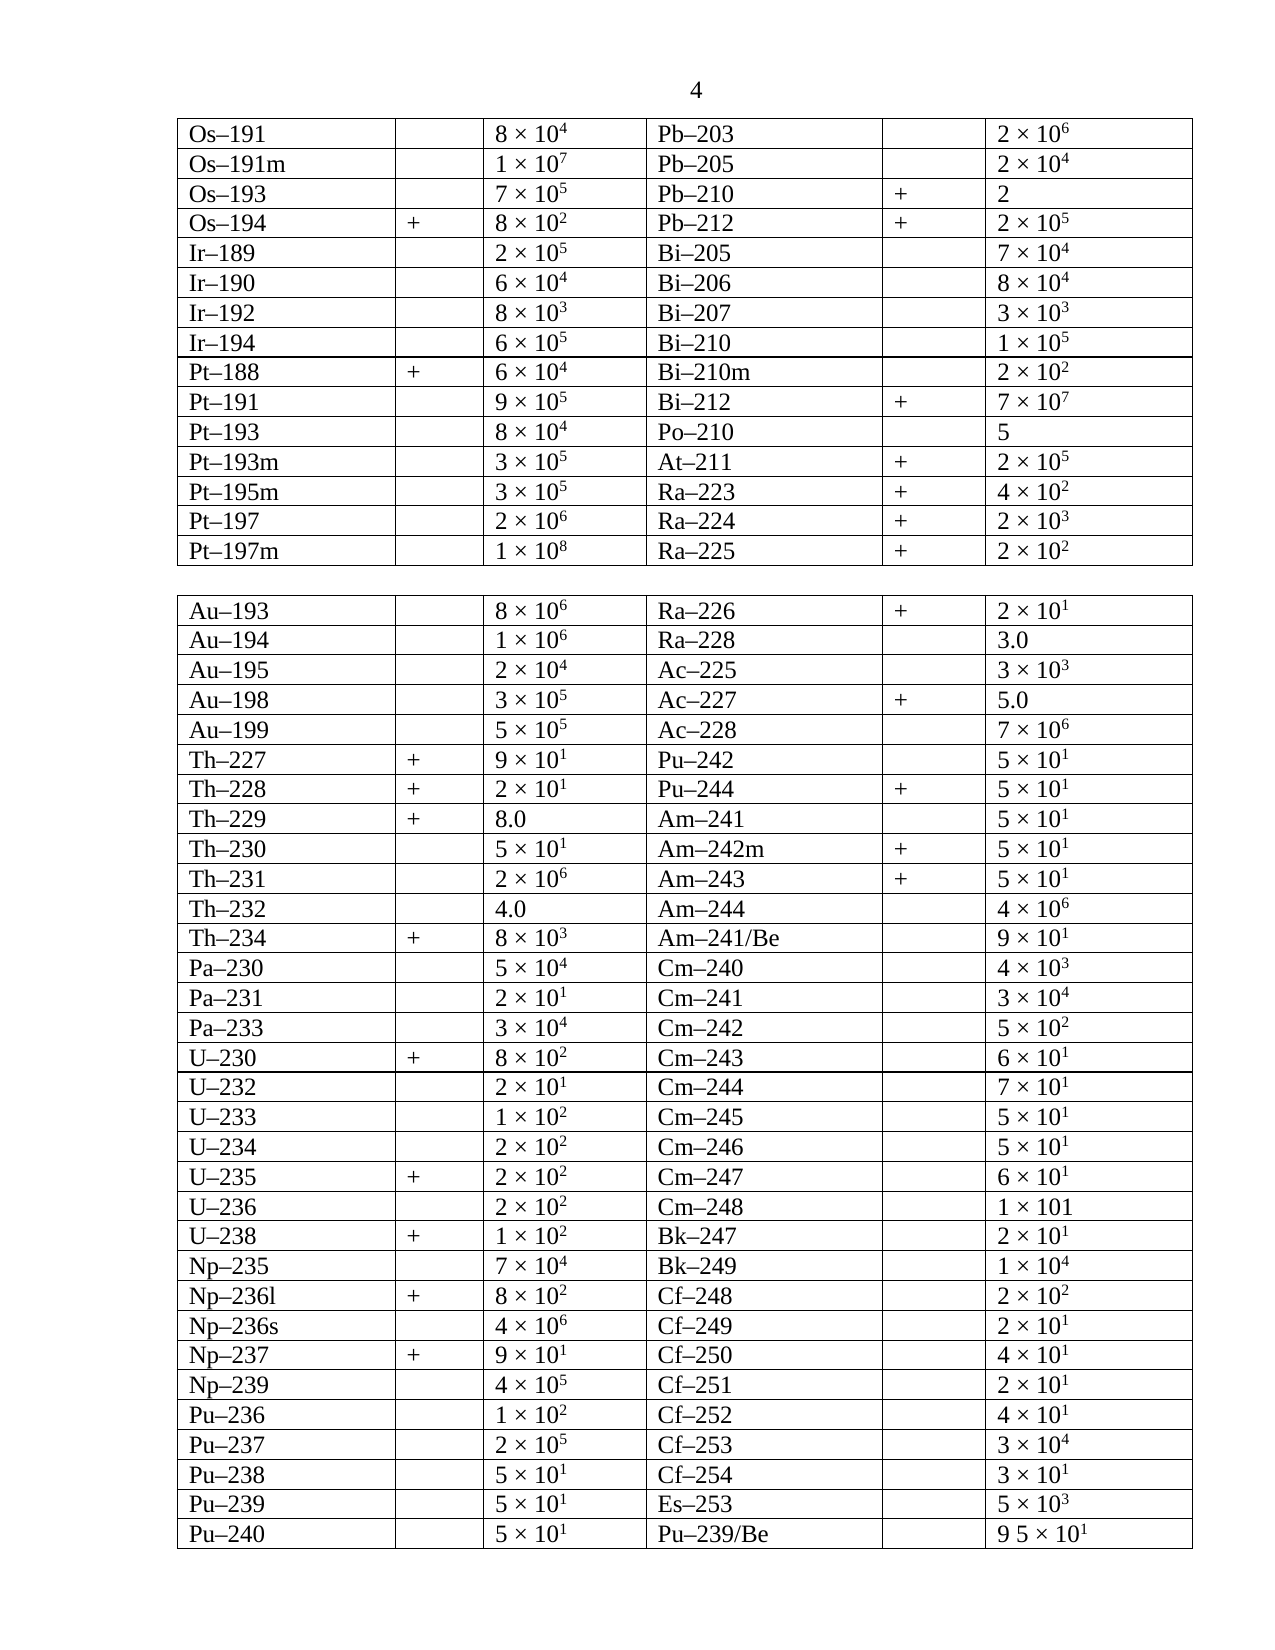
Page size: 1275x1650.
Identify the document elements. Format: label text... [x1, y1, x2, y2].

table_cell Th–231 [178, 864, 395, 893]
table_cell 3.0 [986, 626, 1192, 654]
table_cell [396, 1460, 483, 1488]
table_cell 6 × 104 [484, 358, 646, 386]
table_cell [396, 1519, 483, 1548]
table_cell 5 × 102 [986, 1013, 1192, 1042]
table_cell 5 × 101 [986, 1132, 1192, 1161]
table_cell [883, 953, 985, 982]
table_cell Pt–193 [178, 417, 395, 446]
table_cell [396, 417, 483, 446]
table_cell + [396, 209, 483, 237]
table_cell 2 × 104 [484, 655, 646, 684]
table_cell 1 × 102 [484, 1221, 646, 1250]
table_cell Pt–195m [178, 477, 395, 505]
table_cell + [883, 685, 985, 714]
table_cell + [396, 775, 483, 803]
table_cell U–234 [178, 1132, 395, 1161]
table_cell [396, 626, 483, 654]
table_cell Au–195 [178, 655, 395, 684]
table_cell Ra–224 [647, 506, 882, 535]
table_cell [883, 655, 985, 684]
table_cell 2 [986, 179, 1192, 207]
table_cell [883, 1221, 985, 1250]
table_cell Ac–227 [647, 685, 882, 714]
table_cell [883, 358, 985, 386]
table_cell Au–198 [178, 685, 395, 714]
table_cell Cf–248 [647, 1281, 882, 1310]
table_cell 5 × 103 [986, 1490, 1192, 1518]
table_cell Pu–238 [178, 1460, 395, 1488]
table_cell + [396, 804, 483, 833]
table_cell 9 × 101 [986, 924, 1192, 952]
table_cell + [396, 924, 483, 952]
table_cell Au–199 [178, 715, 395, 744]
table_cell Cm–248 [647, 1192, 882, 1220]
table_cell 5 × 101 [986, 745, 1192, 773]
table_cell Pu–236 [178, 1400, 395, 1429]
table_cell 2 × 101 [986, 1311, 1192, 1339]
table_cell 3 × 105 [484, 447, 646, 476]
table_cell Po–210 [647, 417, 882, 446]
table_cell 6 × 101 [986, 1162, 1192, 1191]
table_cell Cf–251 [647, 1370, 882, 1399]
table_cell 5 × 101 [484, 1460, 646, 1488]
table_cell [883, 268, 985, 297]
table_cell [396, 864, 483, 893]
table_cell [883, 238, 985, 267]
table_cell [396, 1430, 483, 1459]
table_cell 7 × 104 [986, 238, 1192, 267]
table_cell Np–236s [178, 1311, 395, 1339]
table_cell 8 × 104 [986, 268, 1192, 297]
table_cell Ir–192 [178, 298, 395, 327]
table_cell Ra–225 [647, 536, 882, 565]
table_cell 1 × 104 [986, 1251, 1192, 1280]
table_cell Th–227 [178, 745, 395, 773]
table_cell 1 × 101 [986, 1192, 1192, 1220]
table_cell Cm–240 [647, 953, 882, 982]
table_header + [883, 596, 985, 624]
table_cell Os–194 [178, 209, 395, 237]
table_cell 8 × 103 [484, 298, 646, 327]
table_cell 2 × 102 [484, 1192, 646, 1220]
table_cell [396, 238, 483, 267]
table_cell 3 × 103 [986, 655, 1192, 684]
table_cell Cf–250 [647, 1341, 882, 1369]
table_cell + [883, 536, 985, 565]
table_cell [396, 119, 483, 148]
table_cell Np–239 [178, 1370, 395, 1399]
table_cell 1 × 105 [986, 328, 1192, 356]
table_cell [396, 1251, 483, 1280]
table_cell 2 × 106 [986, 119, 1192, 148]
table_cell 1 × 102 [484, 1102, 646, 1131]
table_cell Pb–203 [647, 119, 882, 148]
table_cell 9 × 101 [484, 1341, 646, 1369]
table_cell Ac–225 [647, 655, 882, 684]
table_cell Ir–189 [178, 238, 395, 267]
table_cell 2 × 101 [986, 1370, 1192, 1399]
table_cell U–238 [178, 1221, 395, 1250]
table_cell [396, 1013, 483, 1042]
table_cell [883, 298, 985, 327]
table_cell 4 × 106 [484, 1311, 646, 1339]
table_cell U–232 [178, 1073, 395, 1101]
table_cell [396, 268, 483, 297]
table_cell 8.0 [484, 804, 646, 833]
table_cell Ir–194 [178, 328, 395, 356]
table_cell Th–228 [178, 775, 395, 803]
table_cell 4.0 [484, 894, 646, 922]
table_cell Pb–210 [647, 179, 882, 207]
table_cell Cf–252 [647, 1400, 882, 1429]
table_cell 7 × 101 [986, 1073, 1192, 1101]
table_cell + [396, 745, 483, 773]
table_cell + [883, 447, 985, 476]
table_cell [396, 298, 483, 327]
table_cell + [883, 209, 985, 237]
table_cell 5 × 105 [484, 715, 646, 744]
table_cell Cf–254 [647, 1460, 882, 1488]
table_cell [396, 1370, 483, 1399]
table_cell Np–235 [178, 1251, 395, 1280]
table_cell [883, 1073, 985, 1101]
table_cell + [396, 1341, 483, 1369]
table_cell [883, 983, 985, 1012]
table_cell + [883, 864, 985, 893]
table_cell Pa–231 [178, 983, 395, 1012]
table_header [396, 596, 483, 624]
table_cell Bi–206 [647, 268, 882, 297]
table_cell 5 × 101 [986, 775, 1192, 803]
table_cell [883, 119, 985, 148]
table_cell 1 × 108 [484, 536, 646, 565]
table_cell [396, 477, 483, 505]
table_cell 5 × 101 [484, 834, 646, 863]
table_cell Pb–205 [647, 149, 882, 178]
table_cell [883, 1519, 985, 1548]
table_cell 8 × 102 [484, 209, 646, 237]
table_cell Th–232 [178, 894, 395, 922]
table_cell Pt–191 [178, 387, 395, 416]
table_cell 8 × 103 [484, 924, 646, 952]
table_cell 6 × 104 [484, 268, 646, 297]
table_cell + [883, 775, 985, 803]
table_cell [883, 1370, 985, 1399]
table_cell [396, 983, 483, 1012]
table_cell [396, 685, 483, 714]
table_cell 3 × 103 [986, 298, 1192, 327]
table_cell [396, 1490, 483, 1518]
table_cell 2 × 101 [986, 1221, 1192, 1250]
table_cell 4 × 106 [986, 894, 1192, 922]
table_header Ra–226 [647, 596, 882, 624]
table_cell Bk–247 [647, 1221, 882, 1250]
table_cell [396, 328, 483, 356]
table_cell 2 × 106 [484, 506, 646, 535]
table_cell Pu–239/Be [647, 1519, 882, 1548]
table_cell + [396, 1043, 483, 1071]
table_cell 2 × 102 [484, 1132, 646, 1161]
table_cell Bi–207 [647, 298, 882, 327]
table_cell [396, 179, 483, 207]
table_cell + [883, 834, 985, 863]
table_cell Bi–212 [647, 387, 882, 416]
table_cell [396, 1132, 483, 1161]
table_cell 5 × 101 [484, 1519, 646, 1548]
table_cell 7 × 107 [986, 387, 1192, 416]
table_cell 2 × 102 [484, 1162, 646, 1191]
table_cell 3 × 105 [484, 477, 646, 505]
table_cell Np–236l [178, 1281, 395, 1310]
table_cell [396, 506, 483, 535]
table_cell [396, 1073, 483, 1101]
table_cell Am–241/Be [647, 924, 882, 952]
table_cell [883, 715, 985, 744]
table_cell 1 × 107 [484, 149, 646, 178]
table_cell 2 × 101 [484, 775, 646, 803]
table_cell Bi–210 [647, 328, 882, 356]
table_cell [883, 745, 985, 773]
table_cell Bi–205 [647, 238, 882, 267]
table_cell [883, 1251, 985, 1280]
table_cell 9 × 101 [484, 745, 646, 773]
table_cell + [396, 358, 483, 386]
table_cell Pu–239 [178, 1490, 395, 1518]
table_cell 2 × 102 [986, 536, 1192, 565]
table_cell [883, 1132, 985, 1161]
table_cell [883, 804, 985, 833]
table_cell 4 × 101 [986, 1341, 1192, 1369]
table_cell + [396, 1162, 483, 1191]
table_cell 2 × 105 [986, 209, 1192, 237]
table_cell 5 × 101 [986, 1102, 1192, 1131]
table_cell [883, 626, 985, 654]
table_cell [883, 1490, 985, 1518]
table_cell 7 × 105 [484, 179, 646, 207]
table_cell 7 × 104 [484, 1251, 646, 1280]
table_cell Ir–190 [178, 268, 395, 297]
table_cell Pt–197 [178, 506, 395, 535]
table_cell 2 × 102 [986, 1281, 1192, 1310]
table_cell [883, 1043, 985, 1071]
table_cell 3 × 105 [484, 685, 646, 714]
table_cell 3 × 104 [986, 1430, 1192, 1459]
table_cell Cm–246 [647, 1132, 882, 1161]
table_cell Cm–247 [647, 1162, 882, 1191]
table_cell 2 × 103 [986, 506, 1192, 535]
table_cell [883, 149, 985, 178]
table_cell 3 × 104 [484, 1013, 646, 1042]
table_cell + [883, 387, 985, 416]
table_cell [396, 834, 483, 863]
table_cell 6 × 101 [986, 1043, 1192, 1071]
table_cell [396, 149, 483, 178]
table_cell 4 × 103 [986, 953, 1192, 982]
table_cell Am–241 [647, 804, 882, 833]
table_cell Am–244 [647, 894, 882, 922]
table_cell + [883, 179, 985, 207]
table_cell 2 × 105 [986, 447, 1192, 476]
table_cell 8 × 102 [484, 1281, 646, 1310]
table_cell Pa–230 [178, 953, 395, 982]
table_cell 2 × 105 [484, 238, 646, 267]
table_cell [883, 328, 985, 356]
table_cell 7 × 106 [986, 715, 1192, 744]
table_cell [396, 1102, 483, 1131]
table_cell 4 × 101 [986, 1400, 1192, 1429]
table_cell [883, 1341, 985, 1369]
table_cell Os–191m [178, 149, 395, 178]
table_cell [883, 1311, 985, 1339]
table_cell + [396, 1281, 483, 1310]
table_cell + [883, 477, 985, 505]
table_cell 2 × 102 [986, 358, 1192, 386]
table_cell Pb–212 [647, 209, 882, 237]
table_cell 5 × 101 [986, 804, 1192, 833]
table_cell 2 × 101 [484, 1073, 646, 1101]
table_cell 5 [986, 417, 1192, 446]
table_cell Cf–249 [647, 1311, 882, 1339]
table_cell Ra–223 [647, 477, 882, 505]
table_cell At–211 [647, 447, 882, 476]
table_cell Pa–233 [178, 1013, 395, 1042]
table_cell Am–242m [647, 834, 882, 863]
table_cell 3 × 104 [986, 983, 1192, 1012]
table_cell [883, 1013, 985, 1042]
table_cell 5 × 101 [484, 1490, 646, 1518]
table_cell 3 × 101 [986, 1460, 1192, 1488]
table_cell Th–234 [178, 924, 395, 952]
table_cell [396, 953, 483, 982]
table_cell [883, 417, 985, 446]
table_cell 9 5 × 101 [986, 1519, 1192, 1548]
table_cell [396, 894, 483, 922]
table_header 2 × 101 [986, 596, 1192, 624]
table_cell [396, 536, 483, 565]
table_cell Cm–243 [647, 1043, 882, 1071]
table_cell Os–191 [178, 119, 395, 148]
table_cell Pu–240 [178, 1519, 395, 1548]
table_cell [883, 924, 985, 952]
table_cell + [883, 506, 985, 535]
table_cell 2 × 101 [484, 983, 646, 1012]
table_cell 4 × 105 [484, 1370, 646, 1399]
table_cell Bi–210m [647, 358, 882, 386]
table_cell 8 × 104 [484, 417, 646, 446]
table_cell 2 × 106 [484, 864, 646, 893]
table_cell Cm–242 [647, 1013, 882, 1042]
table_cell Os–193 [178, 179, 395, 207]
table_cell Es–253 [647, 1490, 882, 1518]
table_cell Bk–249 [647, 1251, 882, 1280]
table_cell [396, 655, 483, 684]
table_cell Ac–228 [647, 715, 882, 744]
table_cell 2 × 104 [986, 149, 1192, 178]
table_cell [883, 1430, 985, 1459]
table_cell Cm–241 [647, 983, 882, 1012]
table_cell [883, 1400, 985, 1429]
table_cell [883, 1192, 985, 1220]
table_cell [396, 715, 483, 744]
table_cell U–230 [178, 1043, 395, 1071]
table_cell [883, 1102, 985, 1131]
table_cell 2 × 105 [484, 1430, 646, 1459]
table_header Au–193 [178, 596, 395, 624]
table_cell Th–230 [178, 834, 395, 863]
table_cell 5.0 [986, 685, 1192, 714]
table_cell 1 × 102 [484, 1400, 646, 1429]
table_cell [883, 1162, 985, 1191]
table_cell Am–243 [647, 864, 882, 893]
table_cell 5 × 101 [986, 864, 1192, 893]
table_cell 9 × 105 [484, 387, 646, 416]
table_cell Cm–245 [647, 1102, 882, 1131]
table_cell U–235 [178, 1162, 395, 1191]
table_cell + [396, 1221, 483, 1250]
table_cell U–236 [178, 1192, 395, 1220]
table_cell 6 × 105 [484, 328, 646, 356]
table_cell 5 × 101 [986, 834, 1192, 863]
table_cell Pt–197m [178, 536, 395, 565]
table_cell Pt–188 [178, 358, 395, 386]
table_cell [883, 1460, 985, 1488]
table_cell Th–229 [178, 804, 395, 833]
table_cell Cm–244 [647, 1073, 882, 1101]
table_cell Pu–237 [178, 1430, 395, 1459]
table_cell [883, 1281, 985, 1310]
table_cell Ra–228 [647, 626, 882, 654]
table_cell [396, 387, 483, 416]
table_cell 4 × 102 [986, 477, 1192, 505]
table_cell Pu–242 [647, 745, 882, 773]
table_header 8 × 106 [484, 596, 646, 624]
table_cell Cf–253 [647, 1430, 882, 1459]
table_cell 8 × 102 [484, 1043, 646, 1071]
table_cell Pu–244 [647, 775, 882, 803]
table_cell [396, 1400, 483, 1429]
table_cell Np–237 [178, 1341, 395, 1369]
table_cell 5 × 104 [484, 953, 646, 982]
table_cell 1 × 106 [484, 626, 646, 654]
table_cell Pt–193m [178, 447, 395, 476]
table_cell [396, 1311, 483, 1339]
table_cell [396, 447, 483, 476]
table_cell 8 × 104 [484, 119, 646, 148]
table_cell [396, 1192, 483, 1220]
table_cell Au–194 [178, 626, 395, 654]
table_cell [883, 894, 985, 922]
table_cell U–233 [178, 1102, 395, 1131]
